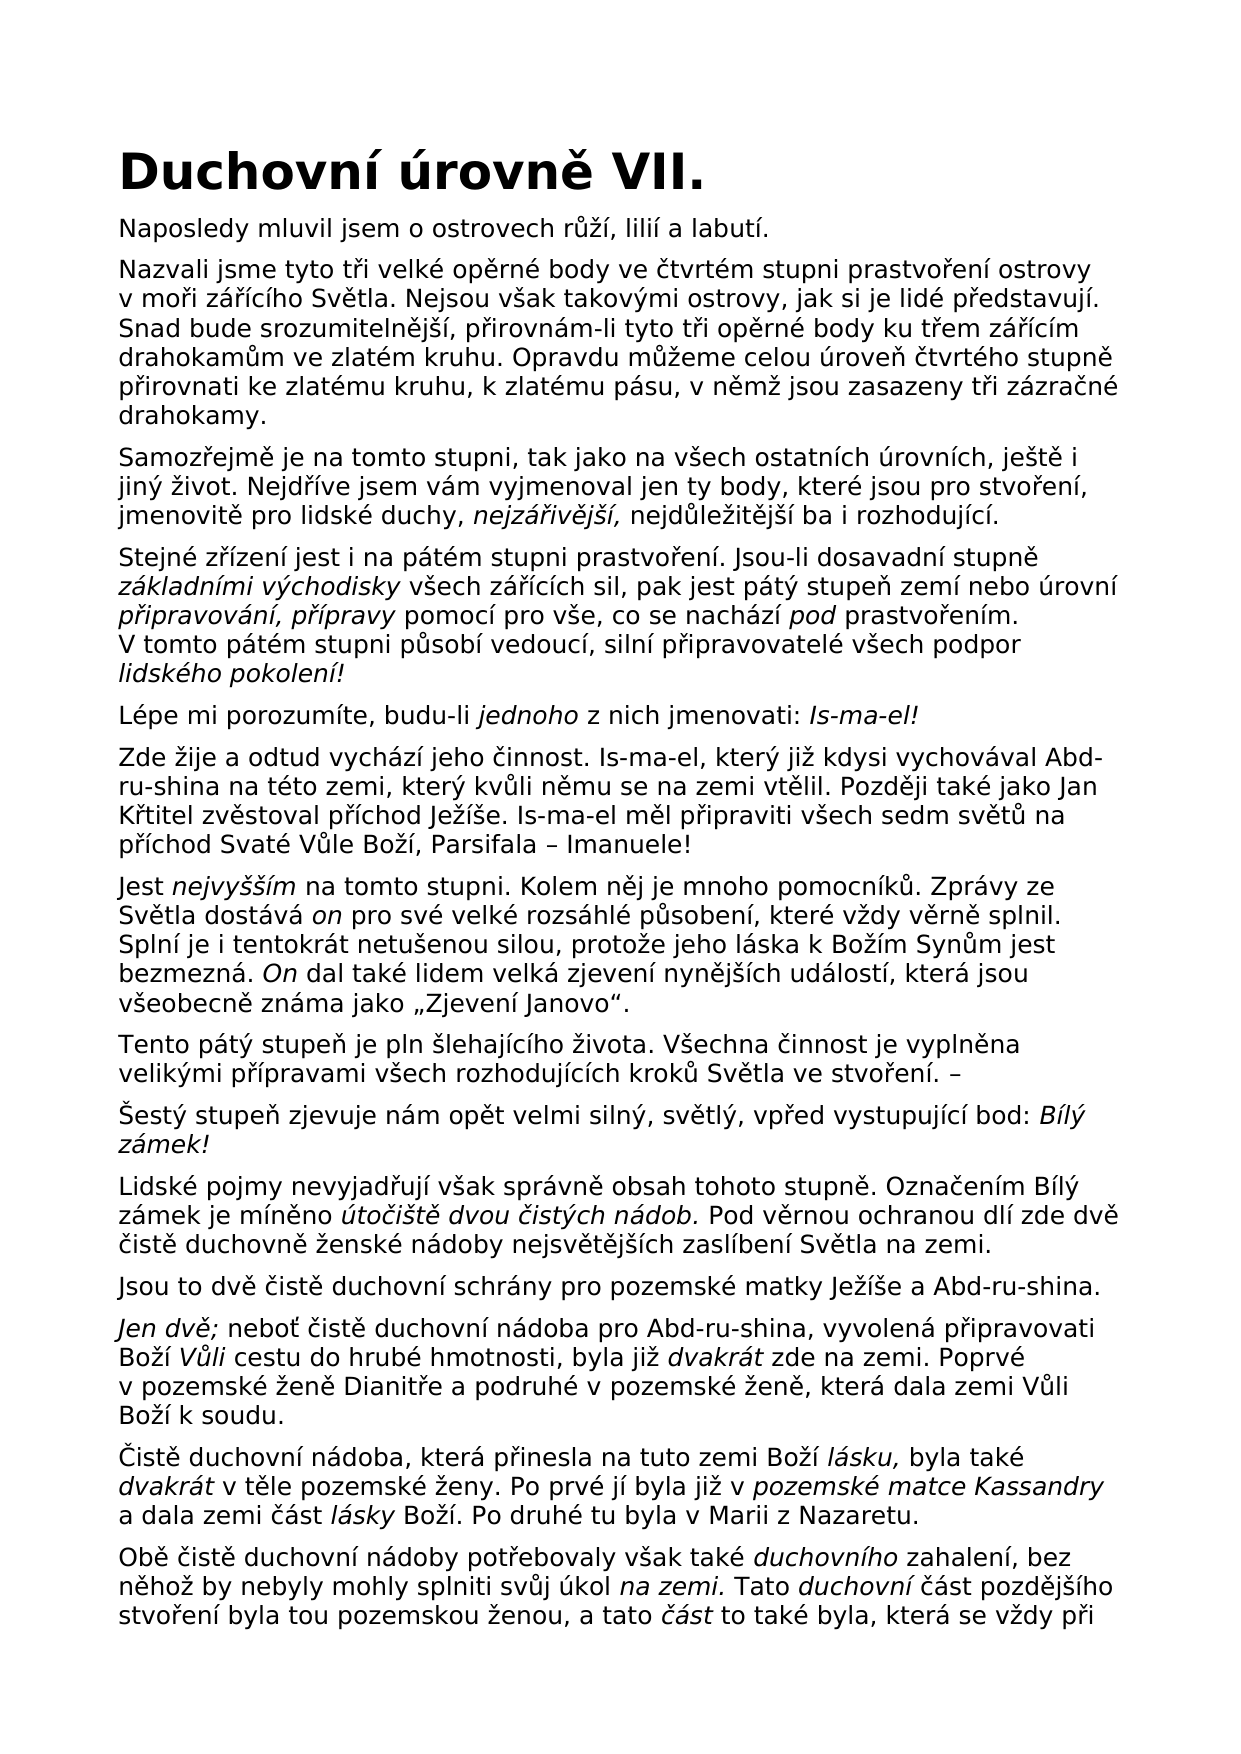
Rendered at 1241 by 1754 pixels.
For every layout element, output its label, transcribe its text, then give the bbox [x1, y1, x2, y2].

text Čistě duchovní nádoba, která přinesla na tuto zemi Boží lásku, byla také dvakrát v těle pozemské ženy. Po prvé jí byla již v pozemské matce Kassandry a dala zemi část lásky Boží. Po druhé tu byla v Marii z Nazaretu. [118, 1443, 1122, 1531]
text Lépe mi porozumíte, budu-li jednoho z nich jmenovati: Is-ma-el! [118, 701, 1122, 731]
text Lidské pojmy nevyjadřují však správně obsah tohoto stupně. Označením Bílý zámek je míněno útočiště dvou čistých nádob. Pod věrnou ochranou dlí zde dvě čistě duchovně ženské nádoby nejsvětějších zaslíbení Světla na zemi. [118, 1172, 1122, 1260]
text Samozřejmě je na tomto stupni, tak jako na všech ostatních úrovních, ještě i jiný život. Nejdříve jsem vám vyjmenoval jen ty body, které jsou pro stvoření, jmenovitě pro lidské duchy, nejzářivější, nejdůležitější ba i rozhodující. [118, 443, 1122, 531]
text Naposledy mluvil jsem o ostrovech růží, lilií a labutí. [118, 214, 1122, 243]
text Jen dvě; neboť čistě duchovní nádoba pro Abd-ru-shina, vyvolená připravovati Boží Vůli cestu do hrubé hmotnosti, byla již dvakrát zde na zemi. Poprvé v pozemské ženě Dianitře a podruhé v pozemské ženě, která dala zemi Vůli Boží k soudu. [118, 1314, 1122, 1431]
text Stejné zřízení jest i na pátém stupni prastvoření. Jsou-li dosavadní stupně základními východisky všech zářících sil, pak jest pátý stupeň zemí nebo úrovní připravování, přípravy pomocí pro vše, co se nachází pod prastvořením. V tomto pátém stupni působí vedoucí, silní připravovatelé všech podpor lidského pokolení! [118, 543, 1122, 689]
text Jsou to dvě čistě duchovní schrány pro pozemské matky Ježíše a Abd-ru-shina. [118, 1272, 1122, 1301]
subtitle Duchovní úrovně VII. [118, 143, 1122, 201]
text Zde žije a odtud vychází jeho činnost. Is-ma-el, který již kdysi vychovával Abd-ru-shina na této zemi, který kvůli němu se na zemi vtělil. Později také jako Jan Křtitel zvěstoval příchod Ježíše. Is-ma-el měl připraviti všech sedm světů na příchod Svaté Vůle Boží, Parsifala – Imanuele! [118, 743, 1122, 860]
text Jest nejvyšším na tomto stupni. Kolem něj je mnoho pomocníků. Zprávy ze Světla dostává on pro své velké rozsáhlé působení, které vždy věrně splnil. Splní je i tentokrát netušenou silou, protože jeho láska k Božím Synům jest bezmezná. On dal také lidem velká zjevení nynějších událostí, která jsou všeobecně známa jako „Zjevení Janovo“. [118, 872, 1122, 1018]
text Nazvali jsme tyto tři velké opěrné body ve čtvrtém stupni prastvoření ostrovy v moři zářícího Světla. Nejsou však takovými ostrovy, jak si je lidé představují. Snad bude srozumitelnější, přirovnám-li tyto tři opěrné body ku třem zářícím drahokamům ve zlatém kruhu. Opravdu můžeme celou úroveň čtvrtého stupně přirovnati ke zlatému kruhu, k zlatému pásu, v němž jsou zasazeny tři zázračné drahokamy. [118, 256, 1122, 431]
text Obě čistě duchovní nádoby potřebovaly však také duchovního zahalení, bez něhož by nebyly mohly splniti svůj úkol na zemi. Tato duchovní část pozdějšího stvoření byla tou pozemskou ženou, a tato část to také byla, která se vždy při [118, 1543, 1122, 1631]
text Šestý stupeň zjevuje nám opět velmi silný, světlý, vpřed vystupující bod: Bílý zámek! [118, 1101, 1122, 1160]
text Tento pátý stupeň je pln šlehajícího života. Všechna činnost je vyplněna velikými přípravami všech rozhodujících kroků Světla ve stvoření. – [118, 1031, 1122, 1089]
